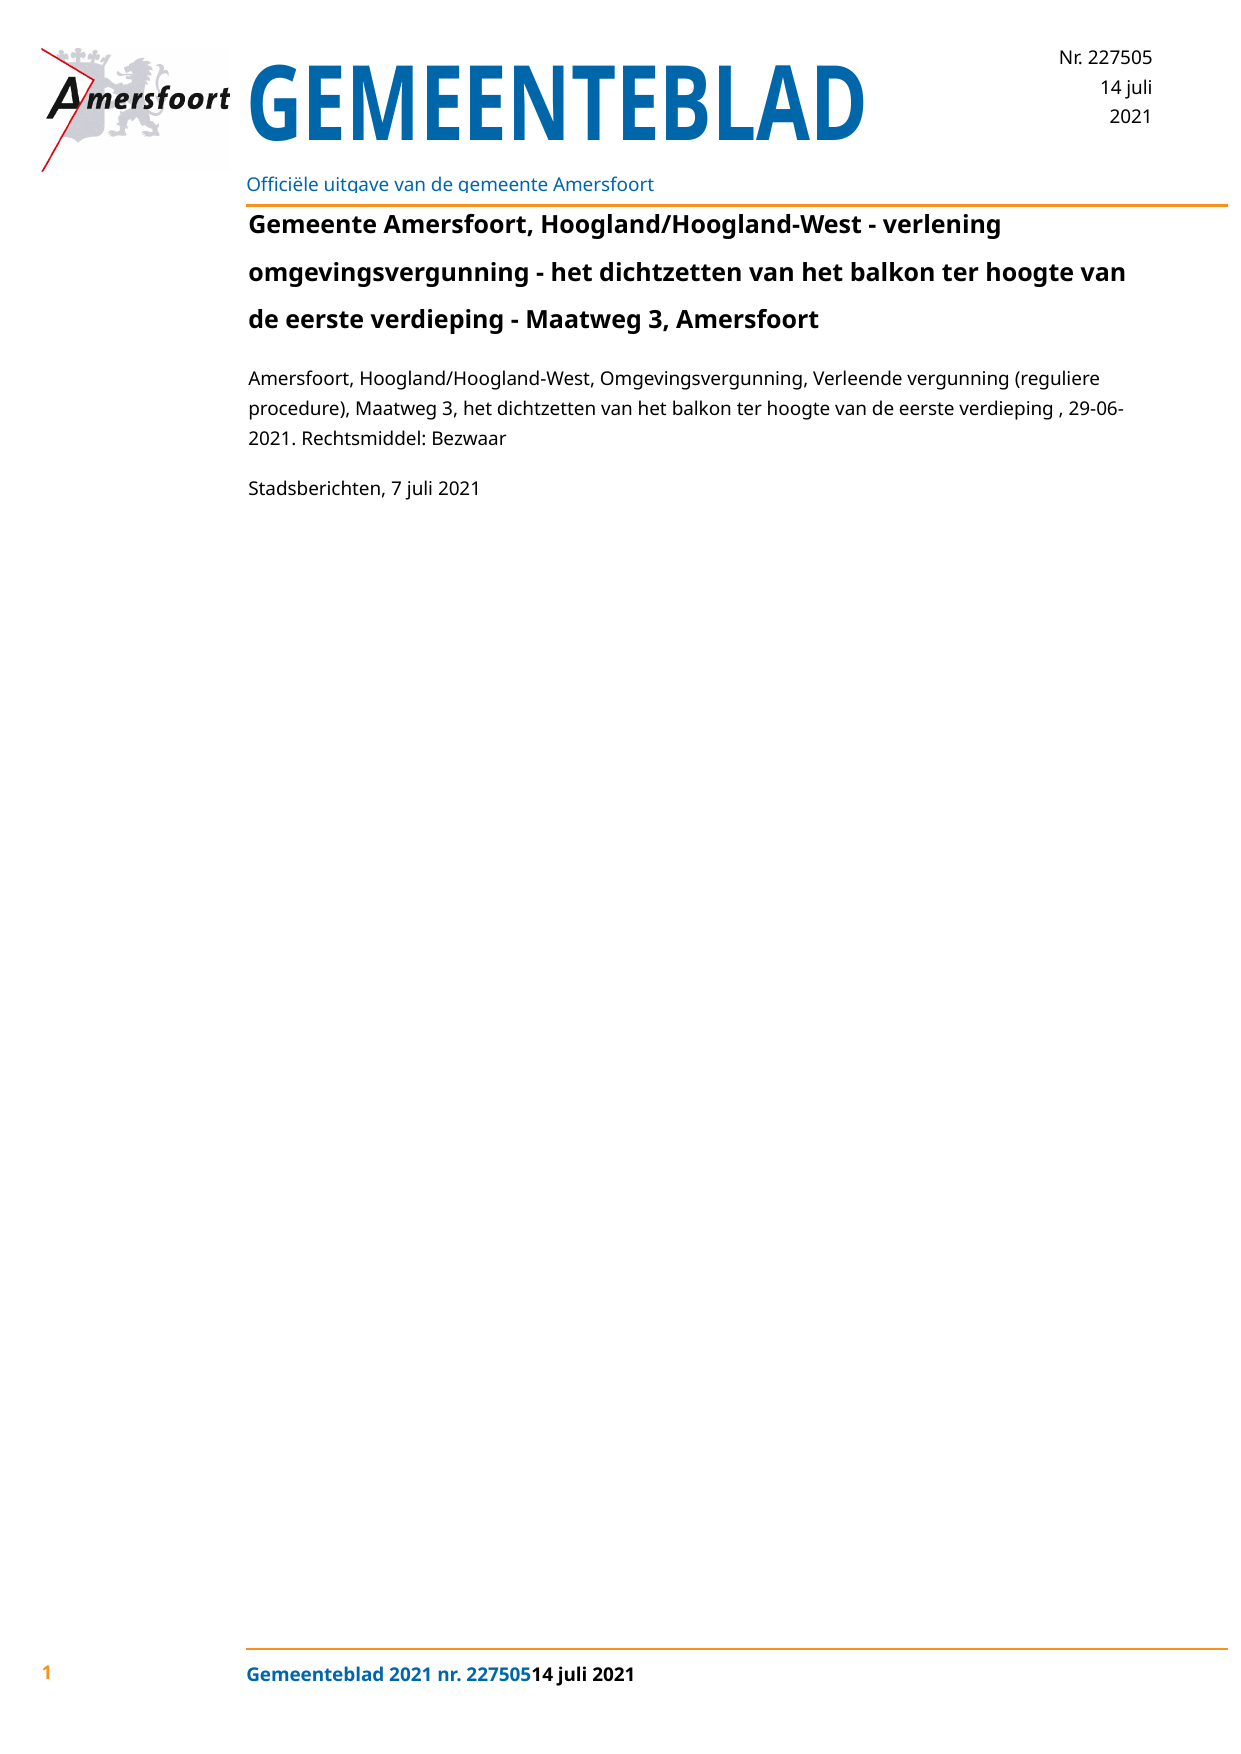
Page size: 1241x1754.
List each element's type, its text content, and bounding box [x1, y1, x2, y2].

text Gemeente Amersfoort, Hoogland/Hoogland-West - verlening omgevingsvergunning - het dichtzetten van het balkon ter hoogte van de eerste verdieping - Maatweg 3, Amersfoort [248, 207, 1152, 336]
text Amersfoort, Hoogland/Hoogland-West, Omgevingsvergunning, Verleende vergunning (reguliere procedure), Maatweg 3, het dichtzetten van het balkon ter hoogte van de eerste verdieping , 29-06-2021. Rechtsmiddel: Bezwaar [248, 366, 1152, 450]
picture [41, 47, 231, 172]
text Stadsberichten, 7 juli 2021 [248, 475, 1152, 501]
